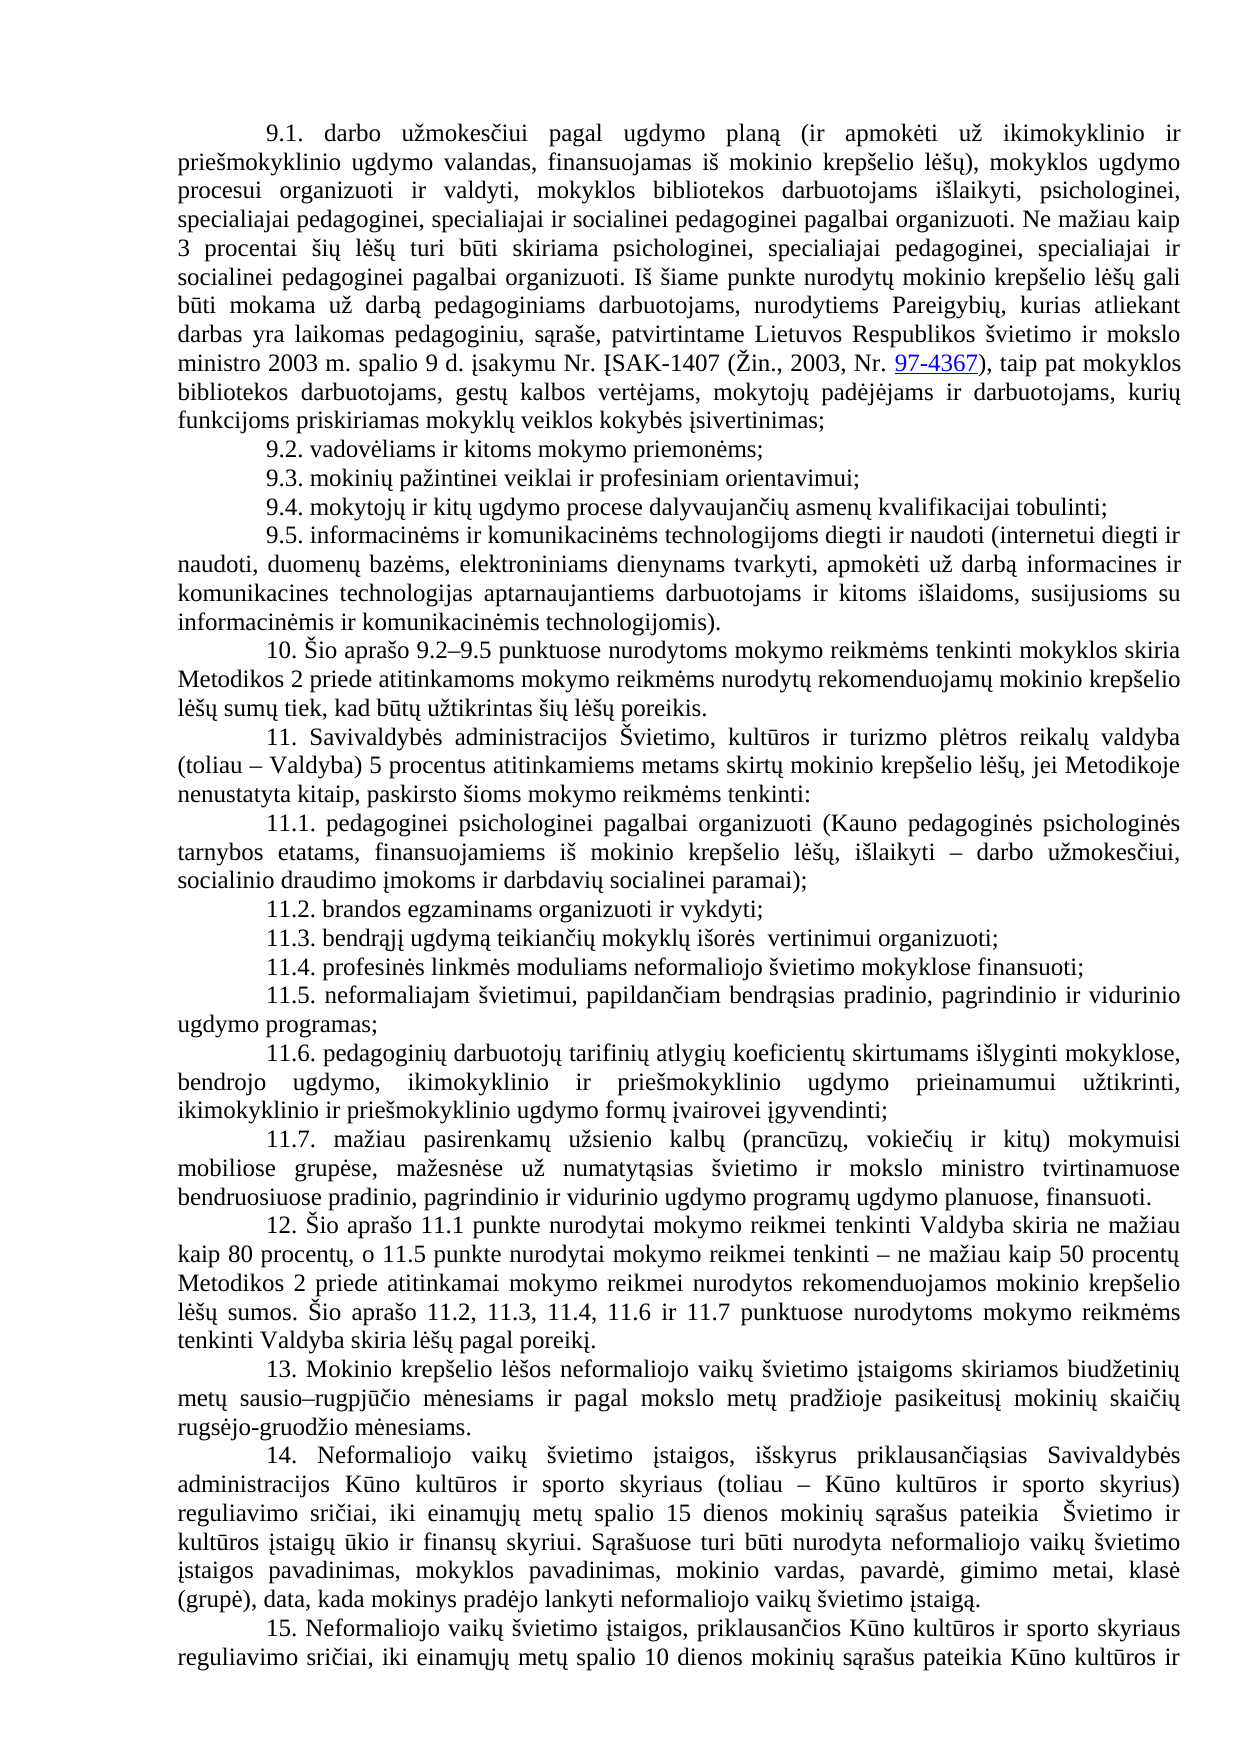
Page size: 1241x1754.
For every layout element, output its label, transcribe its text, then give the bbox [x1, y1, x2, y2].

text 9.5. informacinėms ir komunikacinėms technologijoms diegti ir naudoti (internetui diegti ir naudoti, duomenų bazėms, elektroniniams dienynams tvarkyti, apmokėti už darbą informacines ir komunikacines technologijas aptarnaujantiems darbuotojams ir kitoms išlaidoms, susijusioms su informacinėmis ir komunikacinėmis technologijomis). [177, 521, 1181, 636]
text 15. Neformaliojo vaikų švietimo įstaigos, priklausančios Kūno kultūros ir sporto skyriaus reguliavimo sričiai, iki einamųjų metų spalio 10 dienos mokinių sąrašus pateikia Kūno kultūros ir [177, 1613, 1181, 1671]
text 11.1. pedagoginei psichologinei pagalbai organizuoti (Kauno pedagoginės psichologinės tarnybos etatams, finansuojamiems iš mokinio krepšelio lėšų, išlaikyti – darbo užmokesčiui, socialinio draudimo įmokoms ir darbdavių socialinei paramai); [177, 808, 1181, 894]
text 11.4. profesinės linkmės moduliams neformaliojo švietimo mokyklose finansuoti; [177, 952, 1181, 981]
text 11.2. brandos egzaminams organizuoti ir vykdyti; [177, 894, 1181, 923]
text 11.7. mažiau pasirenkamų užsienio kalbų (prancūzų, vokiečių ir kitų) mokymuisi mobiliose grupėse, mažesnėse už numatytąsias švietimo ir mokslo ministro tvirtinamuose bendruosiuose pradinio, pagrindinio ir vidurinio ugdymo programų ugdymo planuose, finansuoti. [177, 1124, 1181, 1211]
text 14. Neformaliojo vaikų švietimo įstaigos, išskyrus priklausančiąsias Savivaldybės administracijos Kūno kultūros ir sporto skyriaus (toliau – Kūno kultūros ir sporto skyrius) reguliavimo sričiai, iki einamųjų metų spalio 15 dienos mokinių sąrašus pateikia Švietimo ir kultūros įstaigų ūkio ir finansų skyriui. Sąrašuose turi būti nurodyta neformaliojo vaikų švietimo įstaigos pavadinimas, mokyklos pavadinimas, mokinio vardas, pavardė, gimimo metai, klasė (grupė), data, kada mokinys pradėjo lankyti neformaliojo vaikų švietimo įstaigą. [177, 1441, 1181, 1613]
text 11.5. neformaliajam švietimui, papildančiam bendrąsias pradinio, pagrindinio ir vidurinio ugdymo programas; [177, 981, 1181, 1038]
text 11.6. pedagoginių darbuotojų tarifinių atlygių koeficientų skirtumams išlyginti mokyklose, bendrojo ugdymo, ikimokyklinio ir priešmokyklinio ugdymo prieinamumui užtikrinti, ikimokyklinio ir priešmokyklinio ugdymo formų įvairovei įgyvendinti; [177, 1038, 1181, 1124]
text 10. Šio aprašo 9.2–9.5 punktuose nurodytoms mokymo reikmėms tenkinti mokyklos skiria Metodikos 2 priede atitinkamoms mokymo reikmėms nurodytų rekomenduojamų mokinio krepšelio lėšų sumų tiek, kad būtų užtikrintas šių lėšų poreikis. [177, 636, 1181, 722]
text 9.2. vadovėliams ir kitoms mokymo priemonėms; [177, 434, 1181, 463]
text 9.1. darbo užmokesčiui pagal ugdymo planą (ir apmokėti už ikimokyklinio ir priešmokyklinio ugdymo valandas, finansuojamas iš mokinio krepšelio lėšų), mokyklos ugdymo procesui organizuoti ir valdyti, mokyklos bibliotekos darbuotojams išlaikyti, psichologinei, specialiajai pedagoginei, specialiajai ir socialinei pedagoginei pagalbai organizuoti. Ne mažiau kaip 3 procentai šių lėšų turi būti skiriama psichologinei, specialiajai pedagoginei, specialiajai ir socialinei pedagoginei pagalbai organizuoti. Iš šiame punkte nurodytų mokinio krepšelio lėšų gali būti mokama už darbą pedagoginiams darbuotojams, nurodytiems Pareigybių, kurias atliekant darbas yra laikomas pedagoginiu, sąraše, patvirtintame Lietuvos Respublikos švietimo ir mokslo ministro 2003 m. spalio 9 d. įsakymu Nr. ĮSAK-1407 (Žin., 2003, Nr. 97-4367), taip pat mokyklos bibliotekos darbuotojams, gestų kalbos vertėjams, mokytojų padėjėjams ir darbuotojams, kurių funkcijoms priskiriamas mokyklų veiklos kokybės įsivertinimas; [177, 118, 1181, 434]
text 13. Mokinio krepšelio lėšos neformaliojo vaikų švietimo įstaigoms skiriamos biudžetinių metų sausio–rugpjūčio mėnesiams ir pagal mokslo metų pradžioje pasikeitusį mokinių skaičių rugsėjo-gruodžio mėnesiams. [177, 1354, 1181, 1441]
text 9.4. mokytojų ir kitų ugdymo procese dalyvaujančių asmenų kvalifikacijai tobulinti; [177, 492, 1181, 521]
text 12. Šio aprašo 11.1 punkte nurodytai mokymo reikmei tenkinti Valdyba skiria ne mažiau kaip 80 procentų, o 11.5 punkte nurodytai mokymo reikmei tenkinti – ne mažiau kaip 50 procentų Metodikos 2 priede atitinkamai mokymo reikmei nurodytos rekomenduojamos mokinio krepšelio lėšų sumos. Šio aprašo 11.2, 11.3, 11.4, 11.6 ir 11.7 punktuose nurodytoms mokymo reikmėms tenkinti Valdyba skiria lėšų pagal poreikį. [177, 1211, 1181, 1354]
text 11.3. bendrąjį ugdymą teikiančių mokyklų išorės vertinimui organizuoti; [177, 923, 1181, 952]
text 9.3. mokinių pažintinei veiklai ir profesiniam orientavimui; [177, 463, 1181, 492]
text 11. Savivaldybės administracijos Švietimo, kultūros ir turizmo plėtros reikalų valdyba (toliau – Valdyba) 5 procentus atitinkamiems metams skirtų mokinio krepšelio lėšų, jei Metodikoje nenustatyta kitaip, paskirsto šioms mokymo reikmėms tenkinti: [177, 722, 1181, 808]
